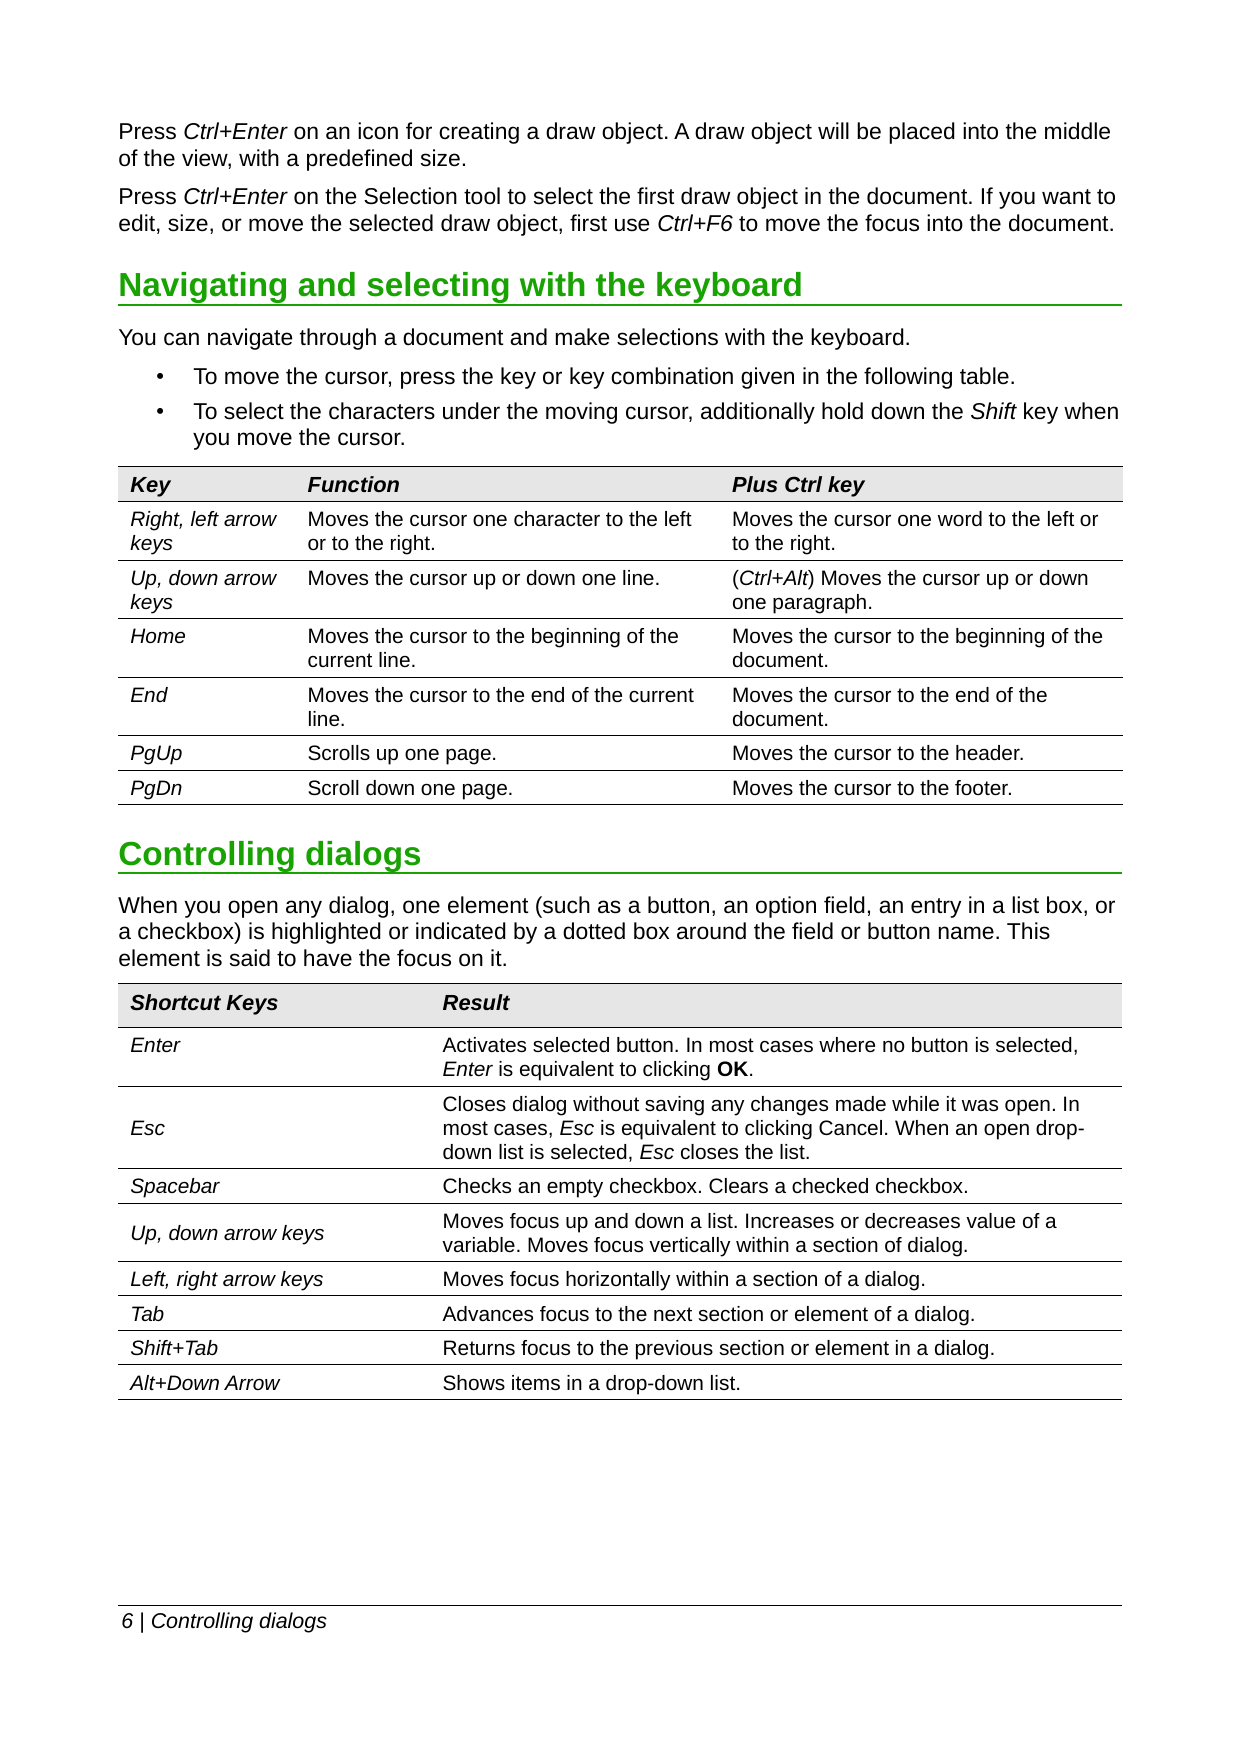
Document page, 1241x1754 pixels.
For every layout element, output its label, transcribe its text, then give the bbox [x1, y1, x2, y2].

table_cell Left, right arrow keys [118, 1262, 431, 1295]
table_cell Shift+Tab [118, 1331, 431, 1364]
table_cell Right, left arrow keys [118, 502, 296, 560]
list You can navigate through a document and make selections with the keyboard. [118, 324, 1122, 350]
table_cell Home [118, 619, 296, 677]
subtitle Navigating and selecting with the keyboard [118, 266, 1122, 304]
table_cell Activates selected button. In most cases where no button is selected, Enter is equivalent to clicking OK. [431, 1028, 1122, 1086]
table_cell Enter [118, 1028, 431, 1086]
table_cell Spacebar [118, 1169, 431, 1202]
list To select the characters under the moving cursor, additionally hold down the Shift key when you move the cursor. [156, 398, 1122, 451]
table_header Result [431, 984, 1122, 1027]
table_cell Returns focus to the previous section or element in a dialog. [431, 1331, 1122, 1364]
table_cell Alt+Down Arrow [118, 1365, 431, 1399]
table_cell Checks an empty checkbox. Clears a checked checkbox. [431, 1169, 1122, 1202]
table_cell PgUp [118, 736, 296, 769]
table_cell Up, down arrow keys [118, 1204, 431, 1261]
list To move the cursor, press the key or key combination given in the following table. [156, 363, 1122, 389]
table_cell Moves the cursor one character to the left or to the right. [296, 502, 720, 560]
table_cell (Ctrl+Alt) Moves the cursor up or down one paragraph. [720, 561, 1123, 618]
table_cell PgDn [118, 771, 296, 804]
table_cell Moves the cursor one word to the left or to the right. [720, 502, 1123, 560]
table_cell Closes dialog without saving any changes made while it was open. In most cases, Esc is equivalent to clicking Cancel. When an open drop-down list is selected, Esc closes the list. [431, 1087, 1122, 1168]
table_header Key [118, 467, 296, 501]
table_cell End [118, 678, 296, 735]
table_cell Esc [118, 1087, 431, 1168]
table_cell Moves the cursor to the end of the document. [720, 678, 1123, 735]
text Press Ctrl+Enter on the Selection tool to select the first draw object in the document. If you want to edit, size, or move the selected draw object, first use Ctrl+F6 to move the focus into the document. [118, 183, 1122, 236]
subtitle Controlling dialogs [118, 833, 1122, 872]
table_cell Moves the cursor to the beginning of the document. [720, 619, 1123, 677]
table_cell Moves the cursor to the end of the current line. [296, 678, 720, 735]
table_header Plus Ctrl key [720, 467, 1123, 501]
table_cell Moves focus up and down a list. Increases or decreases value of a variable. Moves focus vertically within a section of dialog. [431, 1204, 1122, 1261]
table_cell Scrolls up one page. [296, 736, 720, 769]
table_cell Tab [118, 1296, 431, 1330]
table_cell Moves the cursor to the header. [720, 736, 1123, 769]
table_cell Moves the cursor to the footer. [720, 771, 1123, 804]
table_header Function [296, 467, 720, 501]
table_cell Scroll down one page. [296, 771, 720, 804]
text Press Ctrl+Enter on an icon for creating a draw object. A draw object will be placed into the middle of the view, with a predefined size. [118, 118, 1122, 171]
table_cell Moves the cursor to the beginning of the current line. [296, 619, 720, 677]
table_cell Moves focus horizontally within a section of a dialog. [431, 1262, 1122, 1295]
table_cell Moves the cursor up or down one line. [296, 561, 720, 618]
text When you open any dialog, one element (such as a button, an option field, an entry in a list box, or a checkbox) is highlighted or indicated by a dotted box around the field or button name. This element is said to have the focus on it. [118, 892, 1122, 971]
table_cell Up, down arrow keys [118, 561, 296, 618]
table_cell Shows items in a drop-down list. [431, 1365, 1122, 1399]
table_header Shortcut Keys [118, 984, 431, 1027]
table_cell Advances focus to the next section or element of a dialog. [431, 1296, 1122, 1330]
